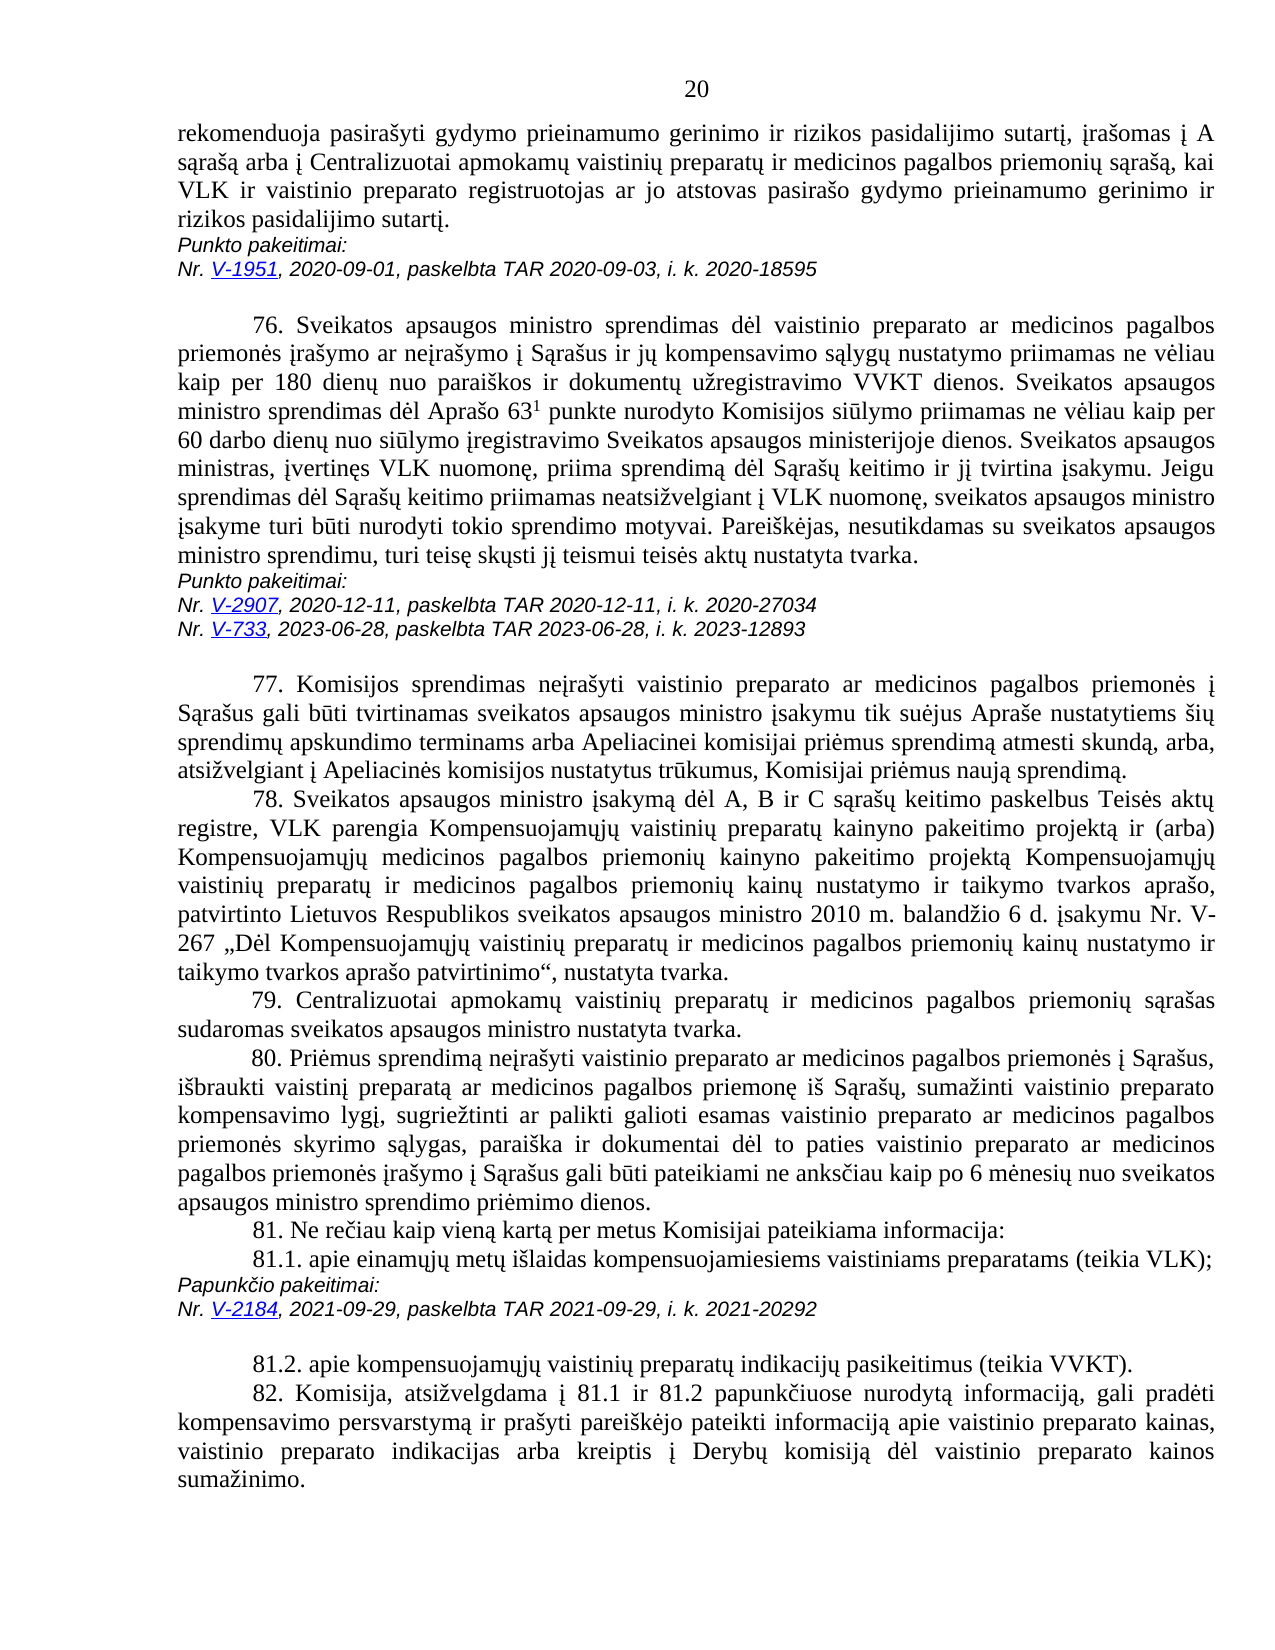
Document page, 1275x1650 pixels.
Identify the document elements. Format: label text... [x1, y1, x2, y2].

text 79. Centralizuotai apmokamų vaistinių preparatų ir medicinos pagalbos priemonių sąrašas sudaromas sveikatos apsaugos ministro nustatyta tvarka. [177, 985, 1216, 1043]
text 77. Komisijos sprendimas neįrašyti vaistinio preparato ar medicinos pagalbos priemonės į Sąrašus gali būti tvirtinamas sveikatos apsaugos ministro įsakymu tik suėjus Apraše nustatytiems šių sprendimų apskundimo terminams arba Apeliacinei komisijai priėmus sprendimą atmesti skundą, arba, atsižvelgiant į Apeliacinės komisijos nustatytus trūkumus, Komisijai priėmus naują sprendimą. [177, 669, 1216, 784]
text Nr. V-2907, 2020-12-11, paskelbta TAR 2020-12-11, i. k. 2020-27034 [177, 592, 1216, 616]
text Nr. V-1951, 2020-09-01, paskelbta TAR 2020-09-03, i. k. 2020-18595 [177, 257, 1216, 281]
text 81.2. apie kompensuojamųjų vaistinių preparatų indikacijų pasikeitimus (teikia VVKT). [177, 1349, 1216, 1378]
text Papunkčio pakeitimai: [177, 1273, 1216, 1297]
text 76. Sveikatos apsaugos ministro sprendimas dėl vaistinio preparato ar medicinos pagalbos priemonės įrašymo ar neįrašymo į Sąrašus ir jų kompensavimo sąlygų nustatymo priimamas ne vėliau kaip per 180 dienų nuo paraiškos ir dokumentų užregistravimo VVKT dienos. Sveikatos apsaugos ministro sprendimas dėl Aprašo 631 punkte nurodyto Komisijos siūlymo priimamas ne vėliau kaip per 60 darbo dienų nuo siūlymo įregistravimo Sveikatos apsaugos ministerijoje dienos. Sveikatos apsaugos ministras, įvertinęs VLK nuomonę, priima sprendimą dėl Sąrašų keitimo ir jį tvirtina įsakymu. Jeigu sprendimas dėl Sąrašų keitimo priimamas neatsižvelgiant į VLK nuomonę, sveikatos apsaugos ministro įsakyme turi būti nurodyti tokio sprendimo motyvai. Pareiškėjas, nesutikdamas su sveikatos apsaugos ministro sprendimu, turi teisę skųsti jį teismui teisės aktų nustatyta tvarka. [177, 310, 1216, 568]
text 80. Priėmus sprendimą neįrašyti vaistinio preparato ar medicinos pagalbos priemonės į Sąrašus, išbraukti vaistinį preparatą ar medicinos pagalbos priemonę iš Sąrašų, sumažinti vaistinio preparato kompensavimo lygį, sugriežtinti ar palikti galioti esamas vaistinio preparato ar medicinos pagalbos priemonės skyrimo sąlygas, paraiška ir dokumentai dėl to paties vaistinio preparato ar medicinos pagalbos priemonės įrašymo į Sąrašus gali būti pateikiami ne anksčiau kaip po 6 mėnesių nuo sveikatos apsaugos ministro sprendimo priėmimo dienos. [177, 1043, 1216, 1215]
text Punkto pakeitimai: [177, 568, 1216, 592]
text rekomenduoja pasirašyti gydymo prieinamumo gerinimo ir rizikos pasidalijimo sutartį, įrašomas į A sąrašą arba į Centralizuotai apmokamų vaistinių preparatų ir medicinos pagalbos priemonių sąrašą, kai VLK ir vaistinio preparato registruotojas ar jo atstovas pasirašo gydymo prieinamumo gerinimo ir rizikos pasidalijimo sutartį. [177, 118, 1216, 233]
text Punkto pakeitimai: [177, 233, 1216, 257]
text Nr. V-2184, 2021-09-29, paskelbta TAR 2021-09-29, i. k. 2021-20292 [177, 1297, 1216, 1321]
text 82. Komisija, atsižvelgdama į 81.1 ir 81.2 papunkčiuose nurodytą informaciją, gali pradėti kompensavimo persvarstymą ir prašyti pareiškėjo pateikti informaciją apie vaistinio preparato kainas, vaistinio preparato indikacijas arba kreiptis į Derybų komisiją dėl vaistinio preparato kainos sumažinimo. [177, 1378, 1216, 1493]
text Nr. V-733, 2023-06-28, paskelbta TAR 2023-06-28, i. k. 2023-12893 [177, 616, 1216, 640]
text 78. Sveikatos apsaugos ministro įsakymą dėl A, B ir C sąrašų keitimo paskelbus Teisės aktų registre, VLK parengia Kompensuojamųjų vaistinių preparatų kainyno pakeitimo projektą ir (arba) Kompensuojamųjų medicinos pagalbos priemonių kainyno pakeitimo projektą Kompensuojamųjų vaistinių preparatų ir medicinos pagalbos priemonių kainų nustatymo ir taikymo tvarkos aprašo, patvirtinto Lietuvos Respublikos sveikatos apsaugos ministro 2010 m. balandžio 6 d. įsakymu Nr. V-267 „Dėl Kompensuojamųjų vaistinių preparatų ir medicinos pagalbos priemonių kainų nustatymo ir taikymo tvarkos aprašo patvirtinimo“, nustatyta tvarka. [177, 784, 1216, 985]
text 81. Ne rečiau kaip vieną kartą per metus Komisijai pateikiama informacija: [177, 1215, 1216, 1244]
text 81.1. apie einamųjų metų išlaidas kompensuojamiesiems vaistiniams preparatams (teikia VLK); [177, 1244, 1216, 1273]
